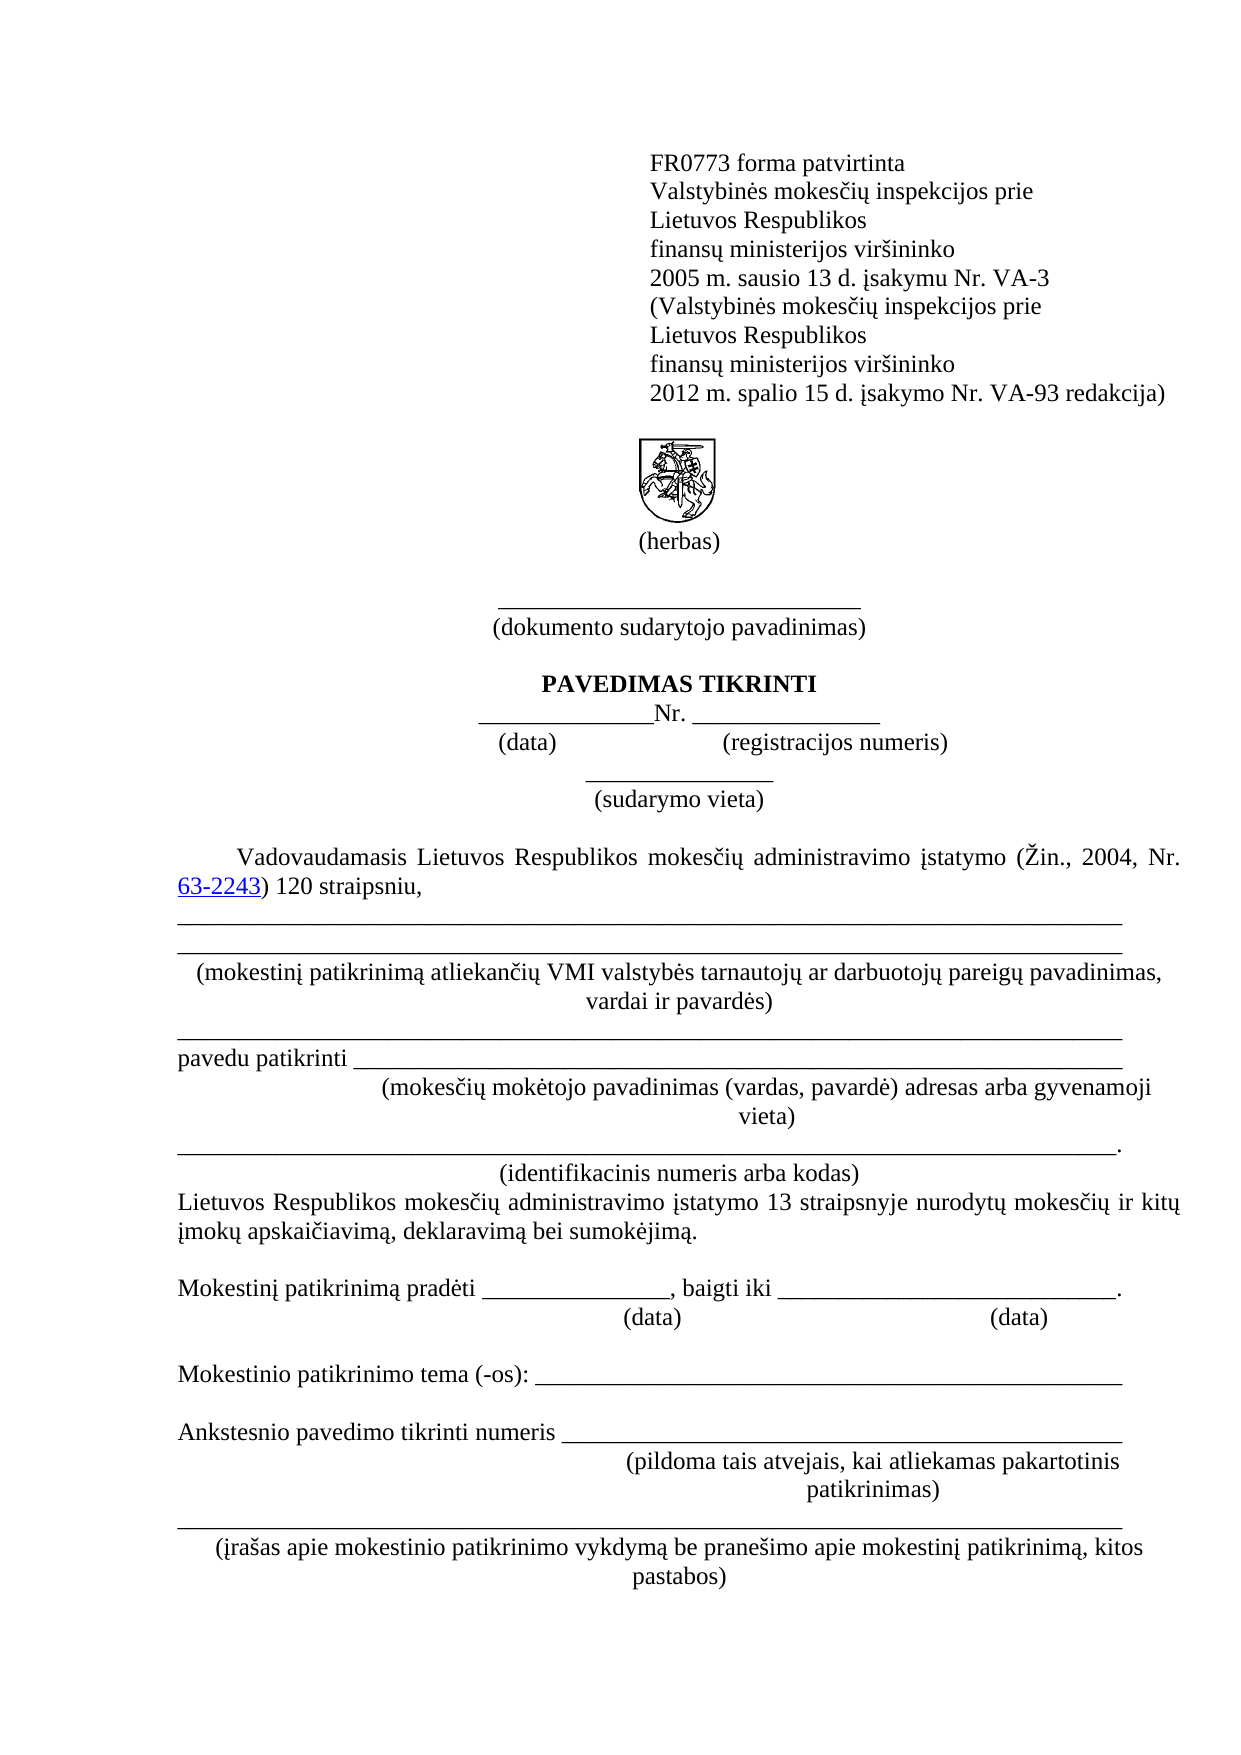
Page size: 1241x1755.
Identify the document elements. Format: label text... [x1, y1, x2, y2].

text Valstybinės mokesčių inspekcijos prie [649, 176, 1181, 205]
text ______________Nr. _______________ [177, 698, 1181, 727]
text (sudarymo vieta) [177, 784, 1181, 813]
text _ [177, 899, 1181, 928]
text (dokumento sudarytojo pavadinimas) [177, 612, 1181, 641]
text _ . [177, 1129, 1181, 1158]
text pavedu patikrinti [177, 1043, 1181, 1072]
text _ [177, 1503, 1181, 1532]
text _ [177, 1014, 1181, 1043]
text finansų ministerijos viršininko [649, 234, 1181, 263]
text 2012 m. spalio 15 d. įsakymo Nr. VA-93 redakcija) [649, 378, 1181, 406]
text _____________________________ [177, 583, 1181, 612]
text Lietuvos Respublikos [649, 205, 1181, 234]
text (data) (data) [490, 1302, 1181, 1331]
text (identifikacinis numeris arba kodas) [177, 1158, 1181, 1187]
text (mokestinį patikrinimą atliekančių VMI valstybės tarnautojų ar darbuotojų pareigų pavadinimas, vardai ir pavardės) [177, 957, 1181, 1014]
text (Valstybinės mokesčių inspekcijos prie [649, 291, 1181, 320]
text PAVEDIMAS TIKRINTI [177, 669, 1181, 698]
text Vadovaudamasis Lietuvos Respublikos mokesčių administravimo įstatymo (Žin., 2004, Nr. 63-2243) 120 straipsniu, [177, 842, 1181, 899]
text FR0773 forma patvirtinta [649, 148, 1181, 176]
text _ [177, 928, 1181, 957]
text Ankstesnio pavedimo tikrinti numeris [177, 1417, 1181, 1446]
text (mokesčių mokėtojo pavadinimas (vardas, pavardė) adresas arba gyvenamoji vieta) [352, 1072, 1181, 1129]
text Lietuvos Respublikos mokesčių administravimo įstatymo 13 straipsnyje nurodytų mokesčių ir kitų įmokų apskaičiavimą, deklaravimą bei sumokėjimą. [177, 1187, 1181, 1244]
text 2005 m. sausio 13 d. įsakymu Nr. VA-3 [649, 263, 1181, 291]
text (data) (registracijos numeris) [265, 727, 1181, 756]
text (pildoma tais atvejais, kai atliekamas pakartotinis patikrinimas) [565, 1446, 1181, 1503]
text (įrašas apie mokestinio patikrinimo vykdymą be pranešimo apie mokestinį patikrinimą, kitos pastabos) [177, 1532, 1181, 1589]
text Mokestinį patikrinimą pradėti _______________, baigti iki . [177, 1273, 1181, 1302]
text Lietuvos Respublikos [649, 320, 1181, 349]
text finansų ministerijos viršininko [649, 349, 1181, 378]
text _______________ [177, 756, 1181, 784]
text Mokestinio patikrinimo tema (-os): [177, 1359, 1181, 1388]
text (herbas) [177, 526, 1181, 554]
